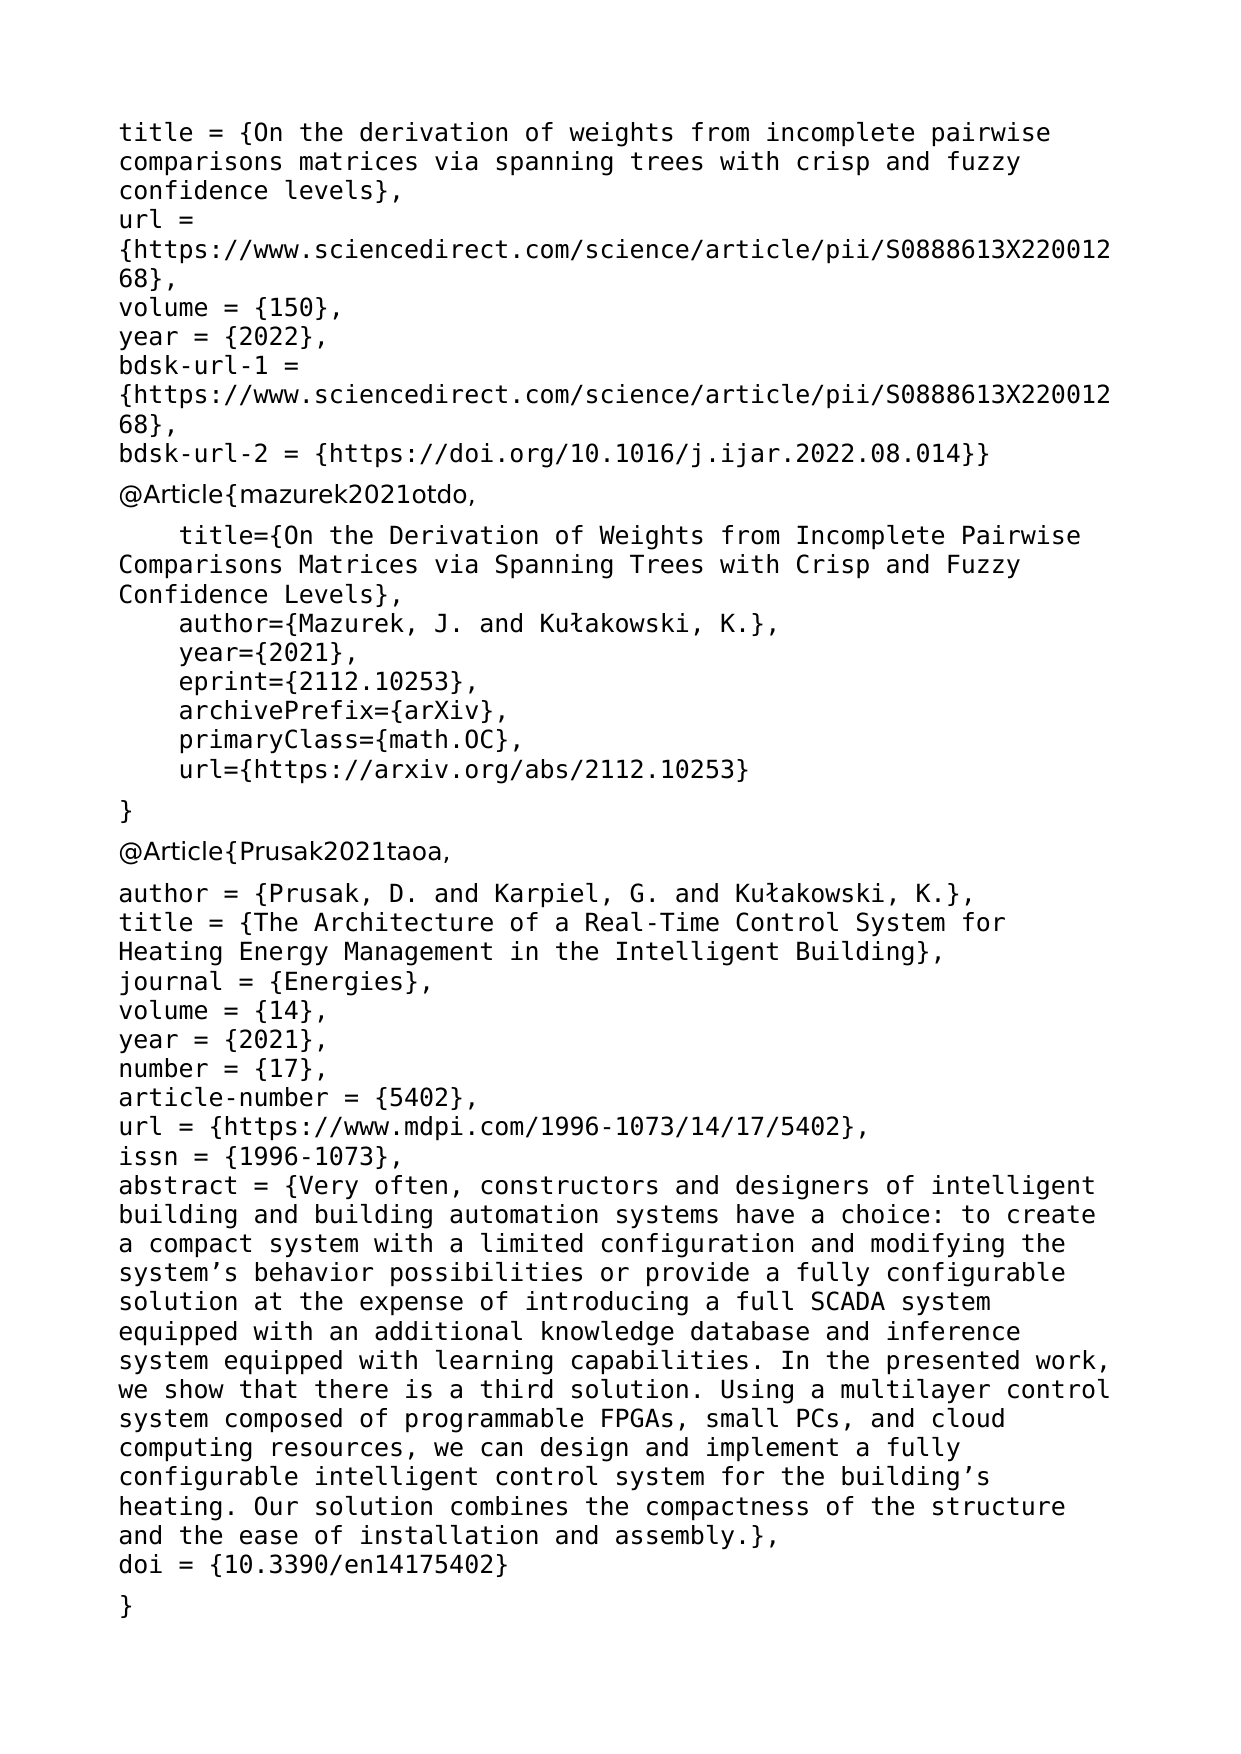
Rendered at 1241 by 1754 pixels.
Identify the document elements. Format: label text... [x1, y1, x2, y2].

text @Article{mazurek2021otdo, [118, 480, 1122, 509]
text title = {On the derivation of weights from incomplete pairwise comparisons matrices via spanning trees with crisp and fuzzy confidence levels}, url = {https://www.sciencedirect.com/science/article/pii/S0888613X22001268}, volume = {150}, year = {2022}, bdsk-url-1 = {https://www.sciencedirect.com/science/article/pii/S0888613X22001268}, bdsk-url-2 = {https://doi.org/10.1016/j.ijar.2022.08.014}} [118, 118, 1122, 468]
text } [118, 796, 1122, 825]
text @Article{Prusak2021taoa, [118, 837, 1122, 867]
text author = {Prusak, D. and Karpiel, G. and Kułakowski, K.}, title = {The Architecture of a Real-Time Control System for Heating Energy Management in the Intelligent Building}, journal = {Energies}, volume = {14}, year = {2021}, number = {17}, article-number = {5402}, url = {https://www.mdpi.com/1996-1073/14/17/5402}, issn = {1996-1073}, abstract = {Very often, constructors and designers of intelligent building and building automation systems have a choice: to create a compact system with a limited configuration and modifying the system’s behavior possibilities or provide a fully configurable solution at the expense of introducing a full SCADA system equipped with an additional knowledge database and inference system equipped with learning capabilities. In the presented work, we show that there is a third solution. Using a multilayer control system composed of programmable FPGAs, small PCs, and cloud computing resources, we can design and implement a fully configurable intelligent control system for the building’s heating. Our solution combines the compactness of the structure and the ease of installation and assembly.}, doi = {10.3390/en14175402} [118, 879, 1122, 1579]
text } [118, 1591, 1122, 1620]
text title={On the Derivation of Weights from Incomplete Pairwise Comparisons Matrices via Spanning Trees with Crisp and Fuzzy Confidence Levels}, author={Mazurek, J. and Kułakowski, K.}, year={2021}, eprint={2112.10253}, archivePrefix={arXiv}, primaryClass={math.OC}, url={https://arxiv.org/abs/2112.10253} [118, 522, 1122, 784]
